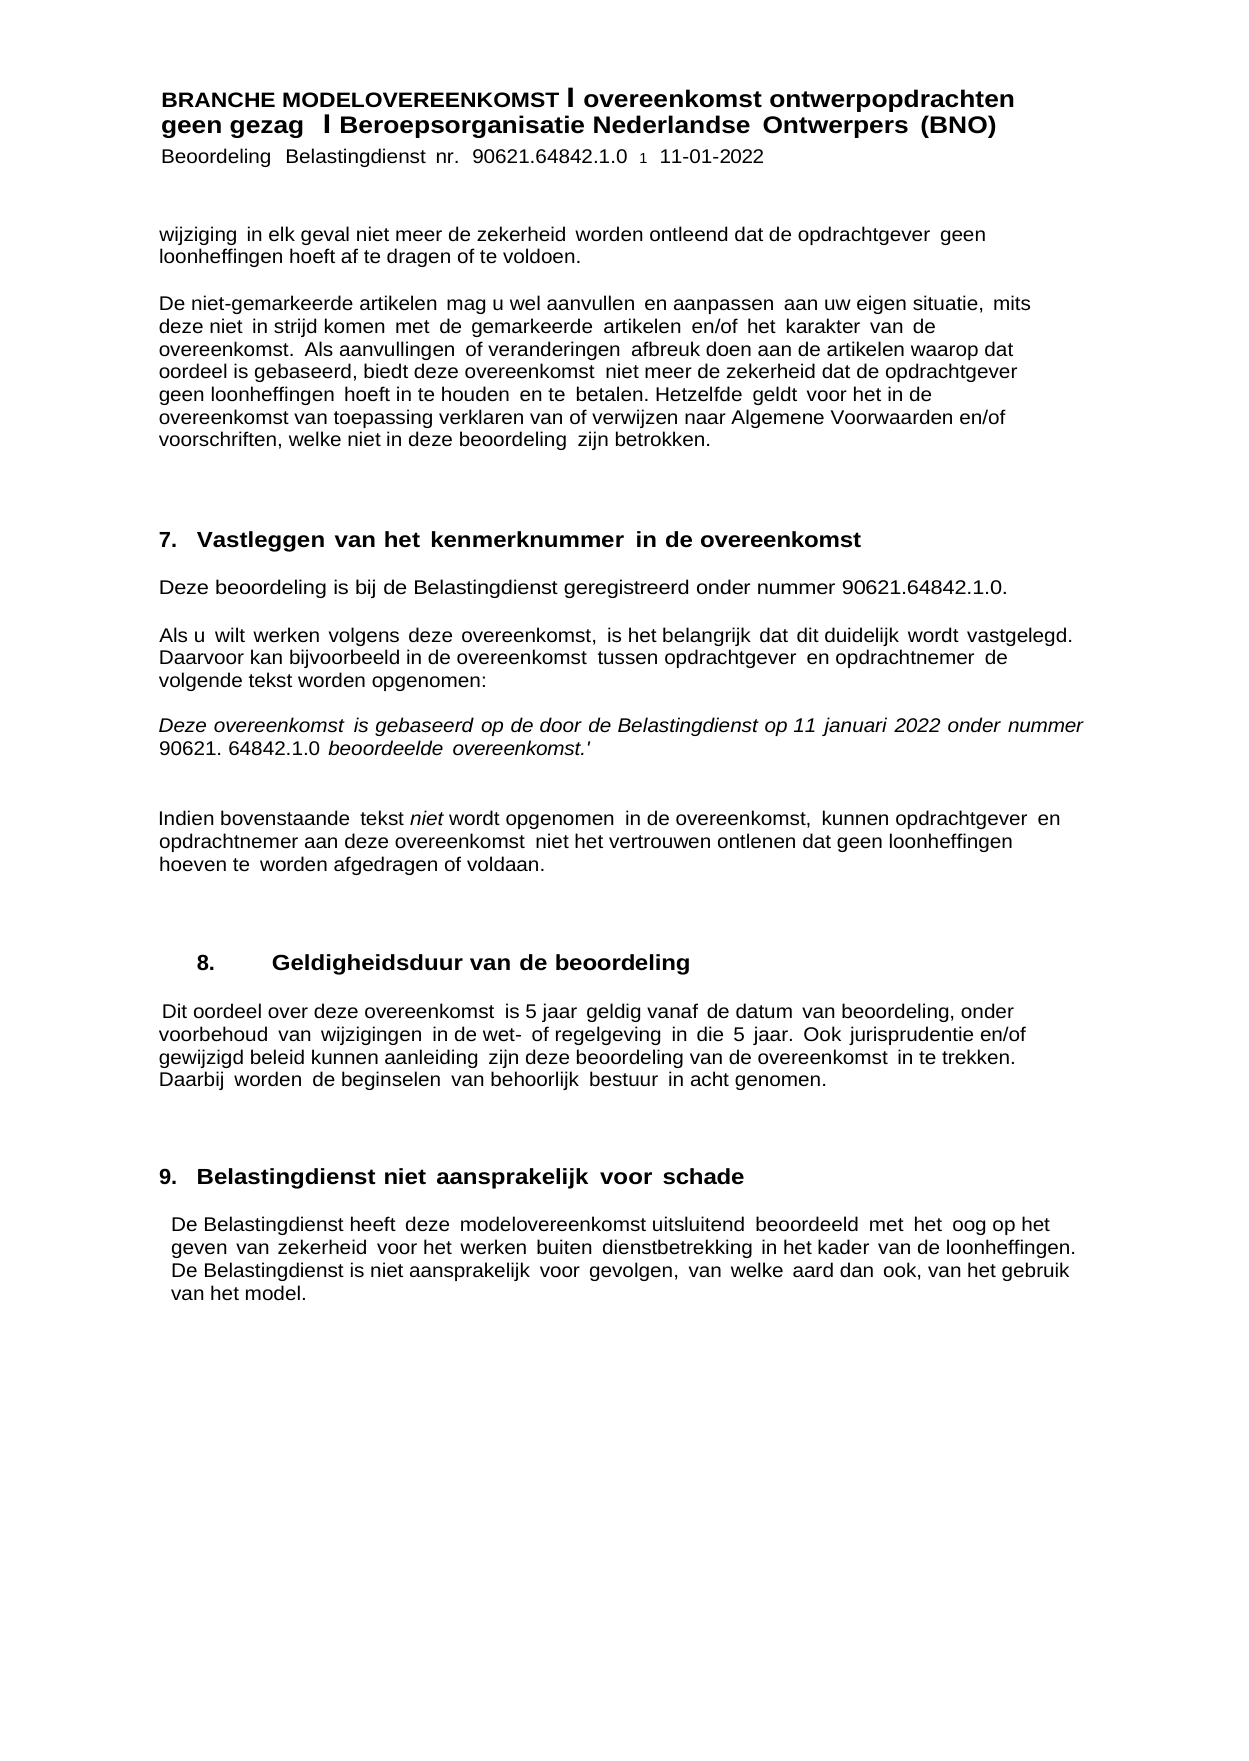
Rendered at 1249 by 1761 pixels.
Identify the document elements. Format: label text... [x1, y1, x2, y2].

text Dit oordeel over deze overeenkomst is 5 jaar geldig vanaf de datum van beoordeling, onder voorbehoud van wijzigingen in de wet- of regelgeving in die 5 jaar. Ook jurisprudentie en/of gewijzigd beleid kunnen aanleiding zijn deze beoordeling van de overeenkomst in te trekken. Daarbij worden de beginselen van behoorlijk bestuur in acht genomen. [159, 1000, 1061, 1091]
list Vastleggen van het kenmerknummer in de overeenkomst [159, 526, 1109, 552]
text Beoordeling Belastingdienst nr. 90621.64842.1.0 1 11-01-2022 [161, 145, 1109, 167]
text De niet-gemarkeerde artikelen mag u wel aanvullen en aanpassen aan uw eigen situatie, mits deze niet in strijd komen met de gemarkeerde artikelen en/of het karakter van de overeenkomst. Als aanvullingen of veranderingen afbreuk doen aan de artikelen waarop dat oordeel is gebaseerd, biedt deze overeenkomst niet meer de zekerheid dat de opdrachtgever geen loonheffingen hoeft in te houden en te betalen. Hetzelfde geldt voor het in de overeenkomst van toepassing verklaren van of verwijzen naar Algemene Voorwaarden en/of voorschriften, welke niet in deze beoordeling zijn betrokken. [158, 292, 1062, 451]
text BRANCHE MODELOVEREENKOMST I overeenkomst ontwerpopdrachten geen gezag I Beroepsorganisatie Nederlandse Ontwerpers (BNO) [161, 85, 1062, 139]
text wijziging in elk geval niet meer de zekerheid worden ontleend dat de opdrachtgever geen loonheffingen hoeft af te dragen of te voldoen. [159, 223, 1109, 268]
text Deze overeenkomst is gebaseerd op de door de Belastingdienst op 11 januari 2022 onder nummer [158, 714, 1109, 737]
list Belastingdienst niet aansprakelijk voor schade [159, 1164, 1109, 1189]
text 90621. 64842.1.0 beoordeelde overeenkomst.' [159, 737, 1109, 760]
text Indien bovenstaande tekst niet wordt opgenomen in de overeenkomst, kunnen opdrachtgever en opdrachtnemer aan deze overeenkomst niet het vertrouwen ontlenen dat geen loonheffingen hoeven te worden afgedragen of voldaan. [158, 807, 1083, 875]
list Geldigheidsduur van de beoordeling [197, 950, 1109, 975]
text Deze beoordeling is bij de Belastingdienst geregistreerd onder nummer 90621.64842.1.0. [159, 576, 1109, 599]
text De Belastingdienst heeft deze modelovereenkomst uitsluitend beoordeeld met het oog op het geven van zekerheid voor het werken buiten dienstbetrekking in het kader van de loonheffingen. De Belastingdienst is niet aansprakelijk voor gevolgen, van welke aard dan ook, van het gebruik van het model. [171, 1213, 1092, 1304]
text Als u wilt werken volgens deze overeenkomst, is het belangrijk dat dit duidelijk wordt vastgelegd. Daarvoor kan bijvoorbeeld in de overeenkomst tussen opdrachtgever en opdrachtnemer de volgende tekst worden opgenomen: [159, 623, 1092, 692]
